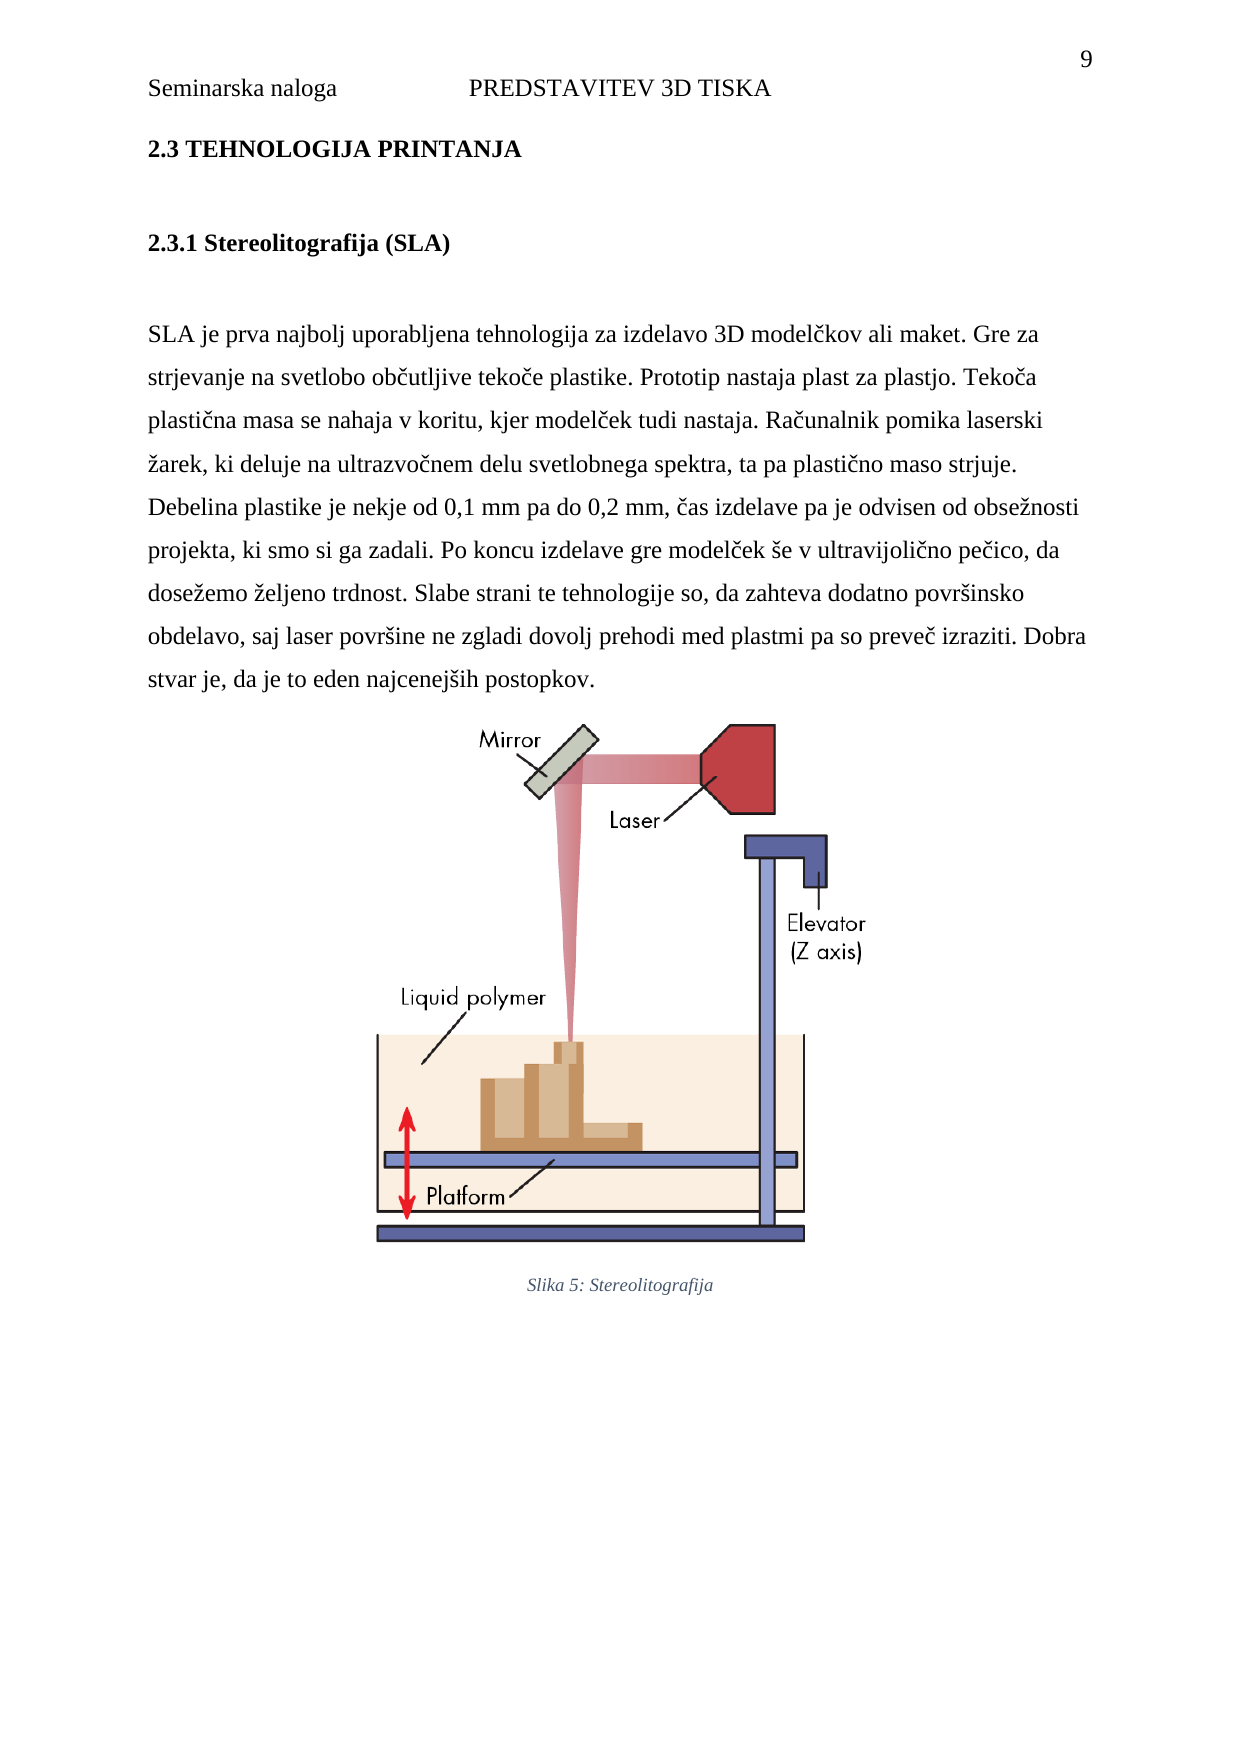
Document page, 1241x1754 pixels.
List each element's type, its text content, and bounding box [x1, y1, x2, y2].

subtitle 2.3 TEHNOLOGIJA PRINTANJA [148, 134, 1093, 163]
picture [374, 724, 867, 1243]
text Slika 6: Stereolitografija [148, 1274, 1093, 1295]
subtitle 2.3.1 Stereolitografija (SLA) [148, 228, 1093, 257]
text SLA je prva najbolj uporabljena tehnologija za izdelavo 3D modelčkov ali maket. Gre za strjevanje na svetlobo občutljive tekoče plastike. Prototip nastaja plast za plastjo. Tekoča plastična masa se nahaja v koritu, kjer modelček tudi nastaja. Računalnik pomika laserski žarek, ki deluje na ultrazvočnem delu svetlobnega spektra, ta pa plastično maso strjuje. Debelina plastike je nekje od 0,1 mm pa do 0,2 mm, čas izdelave pa je odvisen od obsežnosti projekta, ki smo si ga zadali. Po koncu izdelave gre modelček še v ultravijolično pečico, da dosežemo željeno trdnost. Slabe strani te tehnologije so, da zahteva dodatno površinsko obdelavo, saj laser površine ne zgladi dovolj prehodi med plastmi pa so preveč izraziti. Dobra stvar je, da je to eden najcenejših postopkov. [148, 319, 1093, 693]
